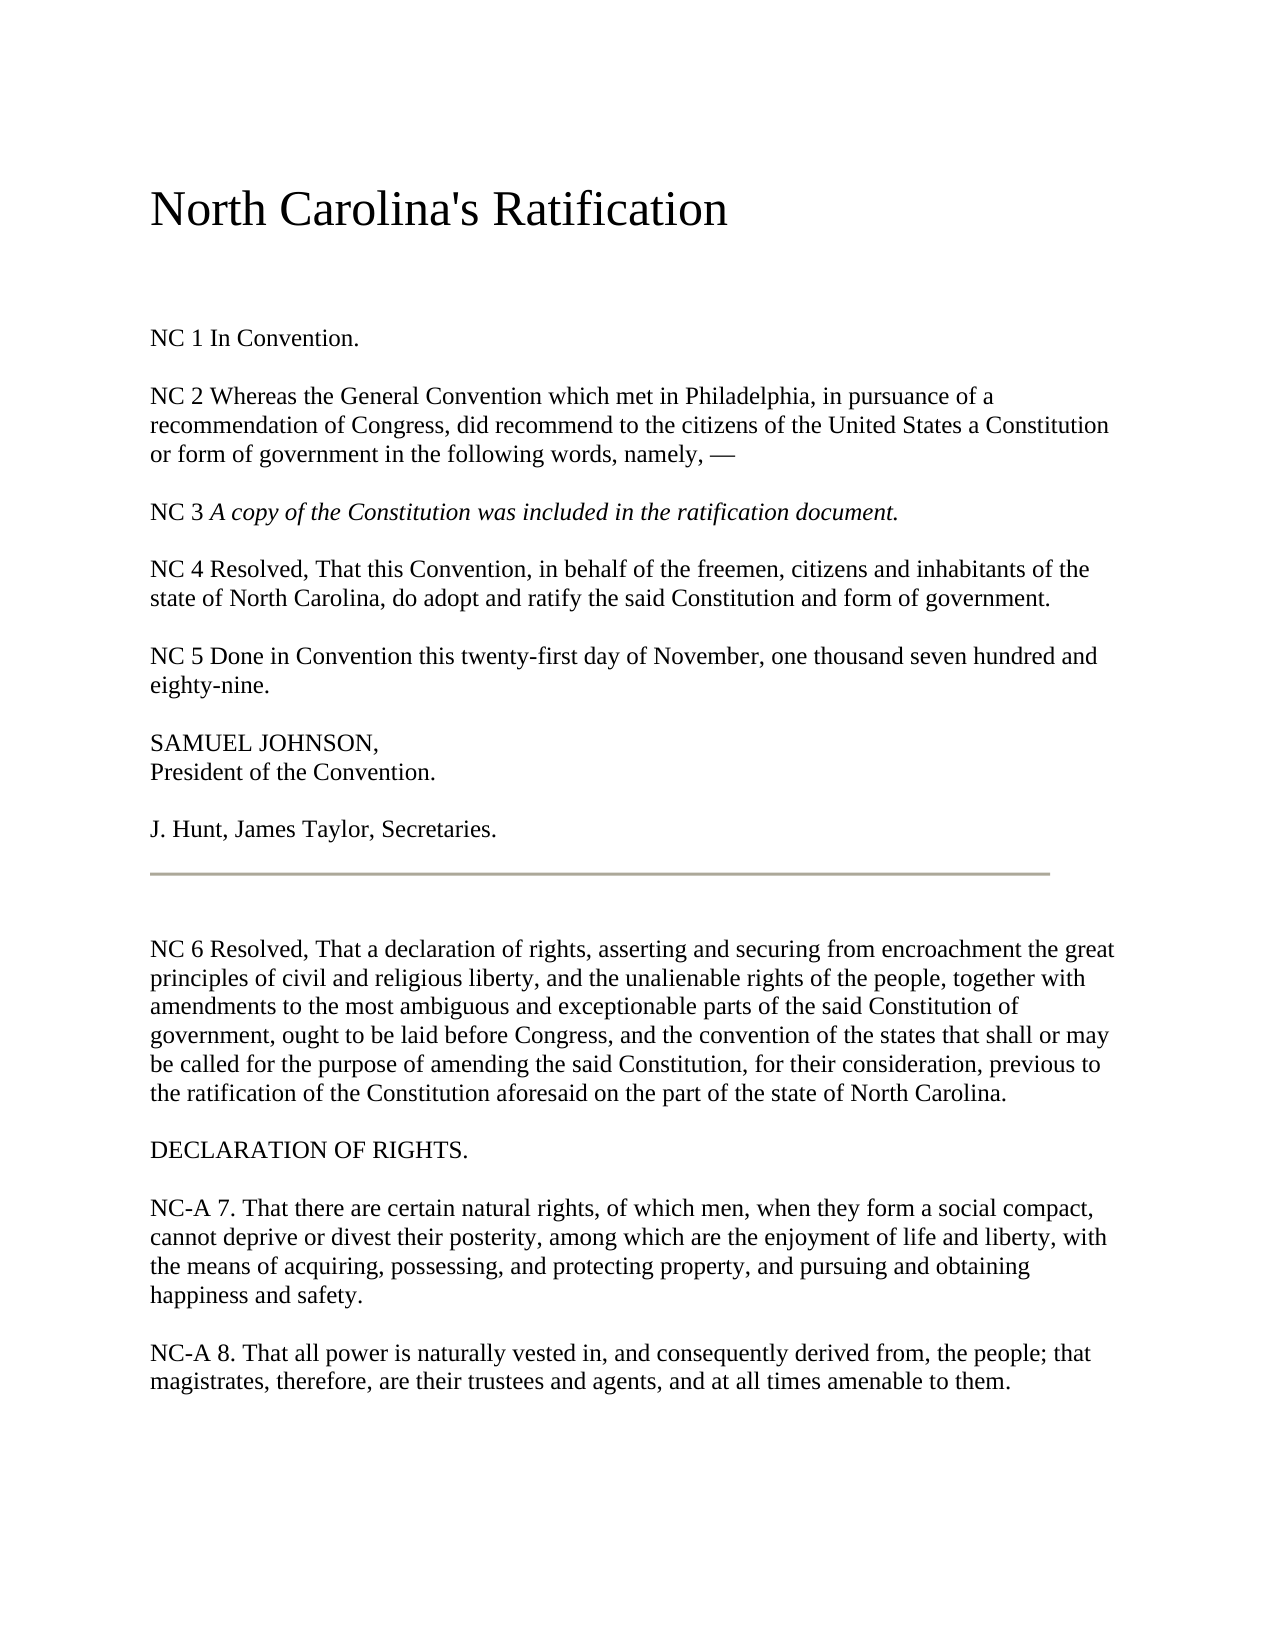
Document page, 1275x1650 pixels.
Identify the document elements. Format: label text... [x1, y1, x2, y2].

text J. Hunt, James Taylor, Secretaries. [150, 814, 1125, 843]
text NC 2 Whereas the General Convention which met in Philadelphia, in pursuance of a recommendation of Congress, did recommend to the citizens of the United States a Constitution or form of government in the following words, namely, — [150, 381, 1125, 467]
text NC 3 A copy of the Constitution was included in the ratification document. [150, 497, 1125, 525]
text DECLARATION OF RIGHTS. [150, 1136, 1125, 1164]
text SAMUEL JOHNSON, President of the Convention. [150, 728, 1125, 785]
text NC 1 In Convention. [150, 323, 1125, 352]
text NC 5 Done in Convention this twenty-first day of November, one thousand seven hundred and eighty-nine. [150, 641, 1125, 699]
text NC 6 Resolved, That a declaration of rights, asserting and securing from encroachment the great principles of civil and religious liberty, and the unalienable rights of the people, together with amendments to the most ambiguous and exceptionable parts of the said Constitution of government, ought to be laid before Congress, and the convention of the states that shall or may be called for the purpose of amending the said Constitution, for their consideration, previous to the ratification of the Constitution aforesaid on the part of the state of North Carolina. [150, 934, 1125, 1106]
text NC-A 8. That all power is naturally vested in, and consequently derived from, the people; that magistrates, therefore, are their trustees and agents, and at all times amenable to them. [150, 1338, 1125, 1395]
text NC 4 Resolved, That this Convention, in behalf of the freemen, citizens and inhabitants of the state of North Carolina, do adopt and ratify the said Constitution and form of government. [150, 554, 1125, 612]
subtitle North Carolina's Ratification [150, 179, 1125, 294]
text NC-A 7. That there are certain natural rights, of which men, when they form a social compact, cannot deprive or divest their posterity, among which are the enjoyment of life and liberty, with the means of acquiring, possessing, and protecting property, and pursuing and obtaining happiness and safety. [150, 1193, 1125, 1308]
